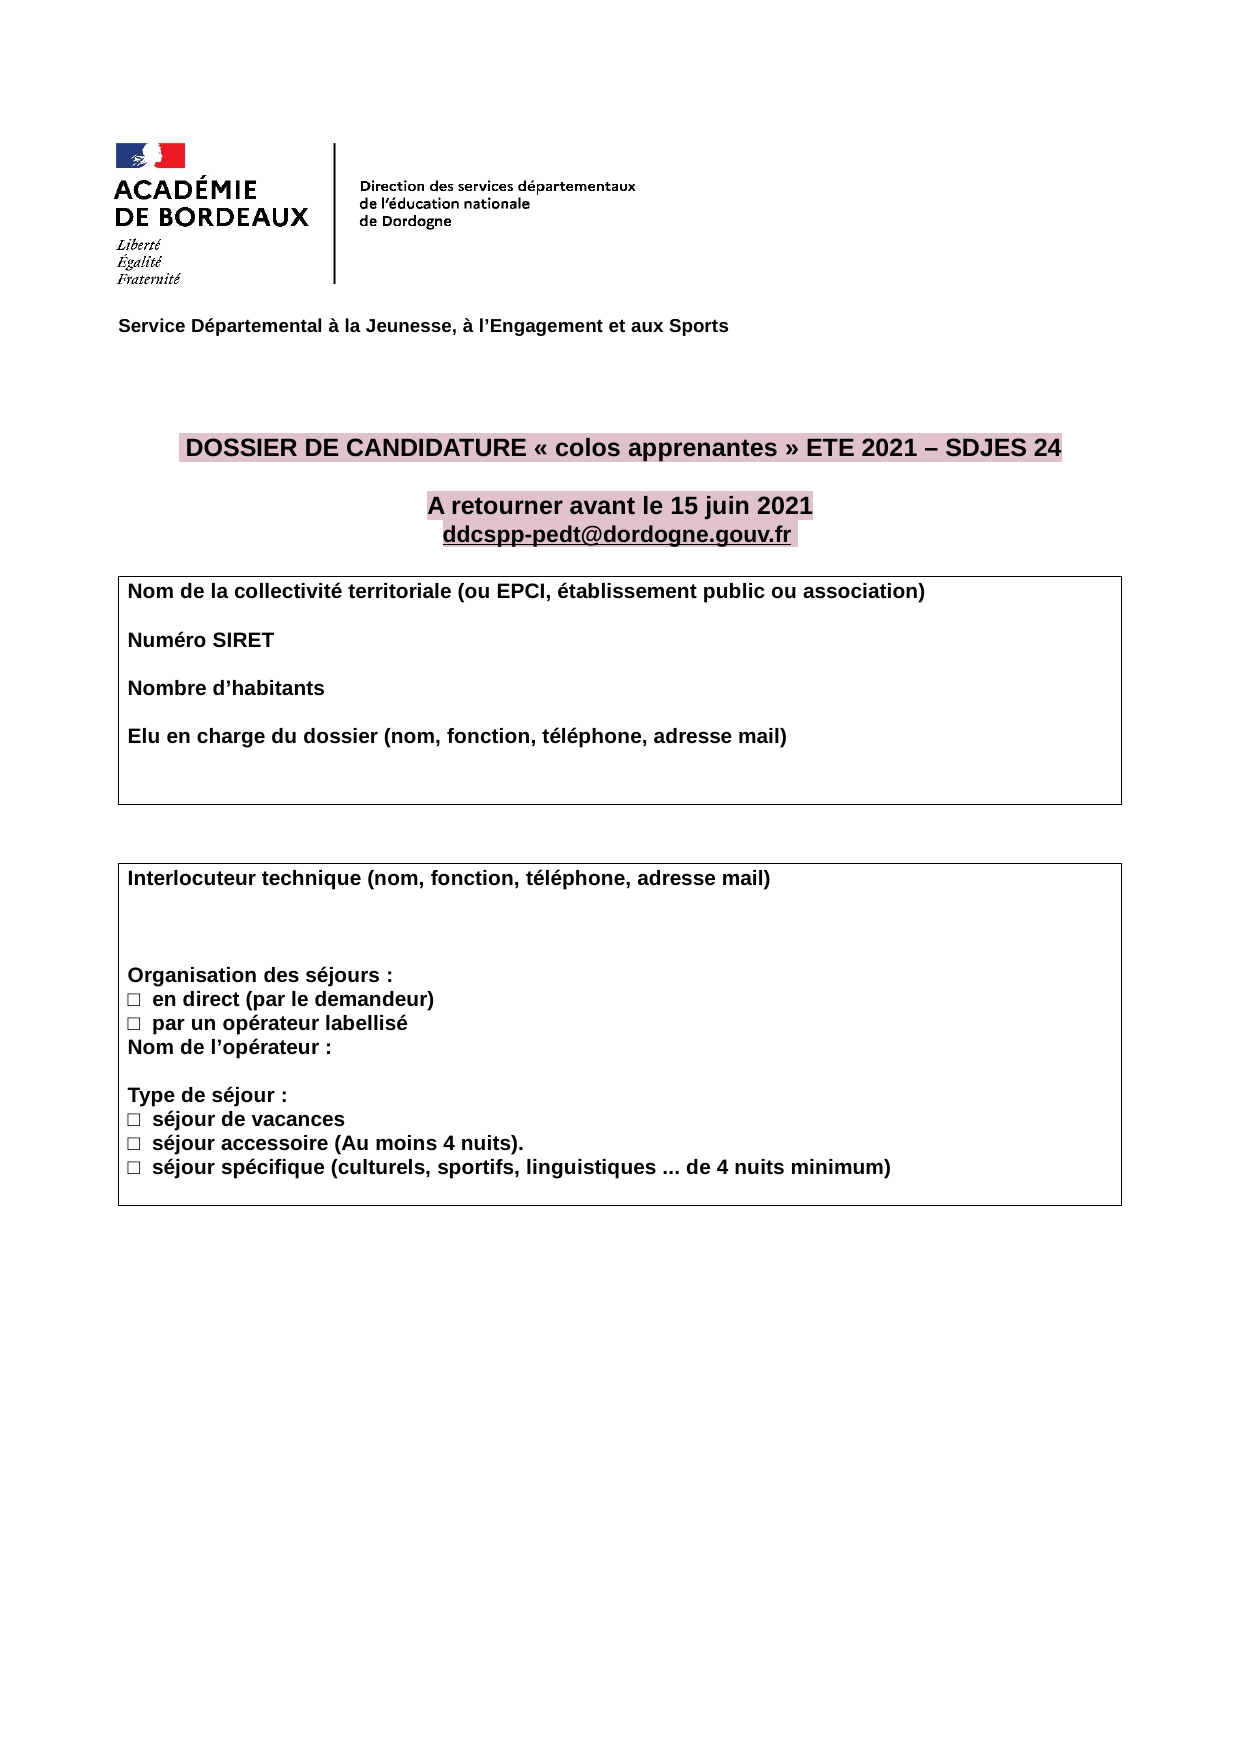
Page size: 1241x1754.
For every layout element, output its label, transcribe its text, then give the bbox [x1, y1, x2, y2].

text □ séjour de vacances [119, 1104, 1121, 1128]
text Nom de la collectivité territoriale (ou EPCI, établissement public ou association) [119, 577, 1121, 603]
text □ en direct (par le demandeur) [119, 983, 1121, 1008]
text DOSSIER DE CANDIDATURE « colos apprenantes » ETE 2021 – SDJES 24 [118, 433, 1122, 462]
text Type de séjour : [119, 1080, 1121, 1104]
text □ séjour accessoire (Au moins 4 nuits). [119, 1128, 1121, 1152]
text A retourner avant le 15 juin 2021 [118, 491, 1122, 520]
text Nom de l’opérateur : [119, 1032, 1121, 1059]
text □ par un opérateur labellisé [119, 1008, 1121, 1032]
text ddcspp-pedt@dordogne.gouv.fr [118, 520, 1122, 547]
text Nombre d’habitants [119, 672, 1121, 700]
text Organisation des séjours : [119, 959, 1121, 983]
text Elu en charge du dossier (nom, fonction, téléphone, adresse mail) [119, 721, 1121, 748]
picture [91, 118, 660, 309]
text □ séjour spécifique (culturels, sportifs, linguistiques ... de 4 nuits minimum) [119, 1152, 1121, 1179]
text Interlocuteur technique (nom, fonction, téléphone, adresse mail) [119, 864, 1121, 890]
text Service Départemental à la Jeunesse, à l’Engagement et aux Sports [118, 315, 1122, 336]
text Numéro SIRET [119, 624, 1121, 652]
